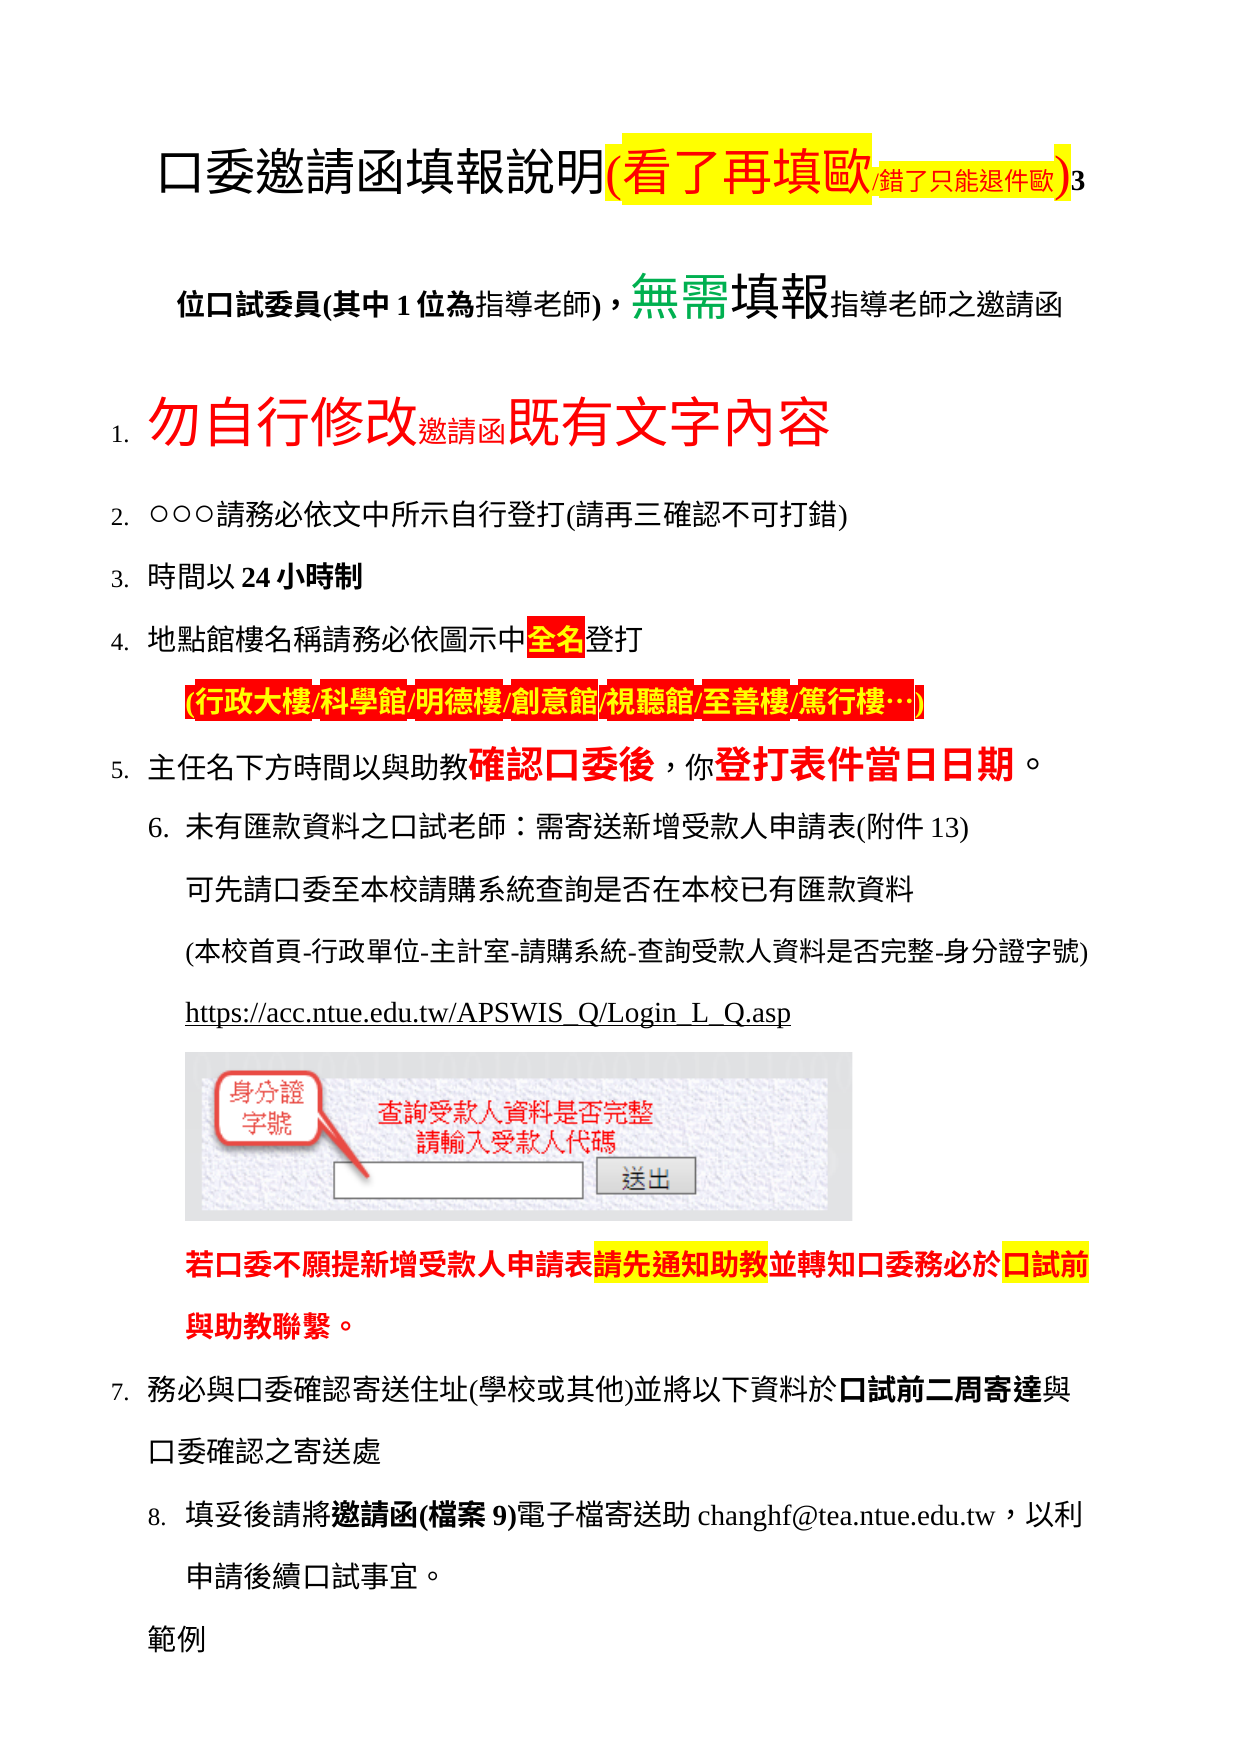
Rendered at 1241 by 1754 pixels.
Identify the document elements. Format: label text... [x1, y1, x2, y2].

list 勿自行修改邀請函既有文字內容 [111, 346, 1092, 471]
text 若口委不願提新增受款人申請表請先通知助教並轉知口委務必於口試前與助教聯繫。 [185, 1221, 1092, 1346]
text 範例 [148, 1596, 1034, 1658]
list 未有匯款資料之口試老師：需寄送新增受款人申請表(附件13) [148, 783, 1092, 846]
text (本校首頁-行政單位-主計室-請購系統-查詢受款人資料是否完整-身分證字號) https://acc.ntue.edu.tw/APSWIS_Q/Login_L_Q.asp [185, 908, 1092, 1033]
list ○○○請務必依文中所示自行登打(請再三確認不可打錯) [111, 471, 1092, 533]
text 口委邀請函填報說明(看了再填歐/錯了只能退件歐)3位口試委員(其中1位為指導老師)，無需填報指導老師之邀請函 [148, 96, 1092, 346]
text (行政大樓/科學館/明德樓/創意館/視聽館/至善樓/篤行樓…) [185, 658, 1092, 721]
list 地點館樓名稱請務必依圖示中全名登打 [111, 596, 1092, 658]
list 填妥後請將邀請函(檔案9)電子檔寄送助changhf@tea.ntue.edu.tw，以利申請後續口試事宜。 [148, 1471, 1092, 1596]
list 務必與口委確認寄送住址(學校或其他)並將以下資料於口試前二周寄達與口委確認之寄送處 [111, 1346, 1092, 1471]
list 時間以24小時制 [111, 533, 1092, 596]
text 可先請口委至本校請購系統查詢是否在本校已有匯款資料 [185, 846, 1092, 908]
list 主任名下方時間以與助教確認口委後，你登打表件當日日期。 [111, 721, 1092, 783]
